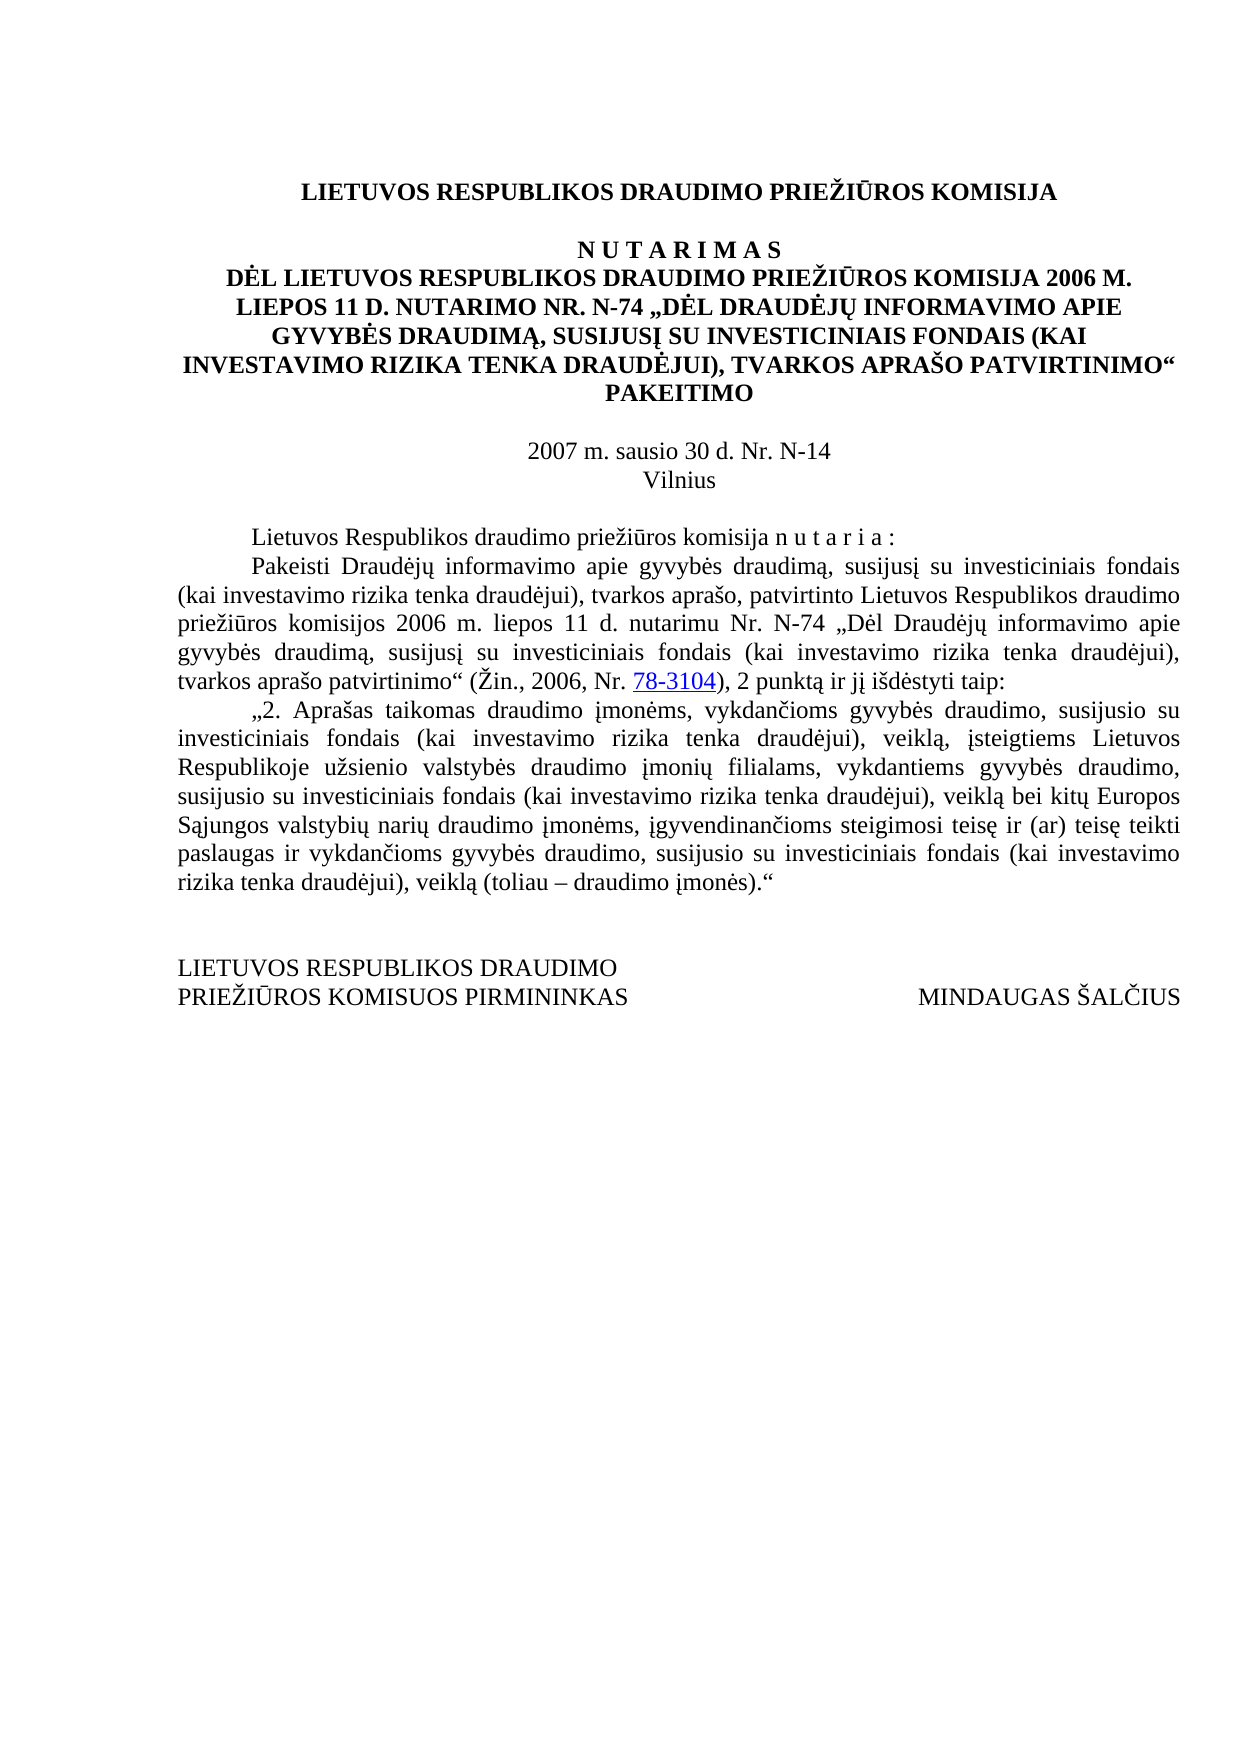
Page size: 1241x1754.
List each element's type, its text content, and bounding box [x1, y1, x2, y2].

text Lietuvos Respublikos draudimo priežiūros komisija nutaria: [177, 522, 1181, 551]
text DĖL LIETUVOS RESPUBLIKOS DRAUDIMO PRIEŽIŪROS KOMISIJA 2006 M. LIEPOS 11 D. NUTARIMO NR. N-74 „DĖL DRAUDĖJŲ INFORMAVIMO APIE GYVYBĖS DRAUDIMĄ, SUSIJUSĮ SU INVESTICINIAIS FONDAIS (KAI INVESTAVIMO RIZIKA TENKA DRAUDĖJUI), TVARKOS APRAŠO PATVIRTINIMO“ PAKEITIMO [177, 263, 1181, 407]
text LIETUVOS RESPUBLIKOS DRAUDIMO [177, 953, 1181, 982]
text LIETUVOS RESPUBLIKOS DRAUDIMO PRIEŽIŪROS KOMISIJA [177, 177, 1181, 206]
text 2007 m. sausio 30 d. Nr. N-14 [177, 436, 1181, 465]
text N U T A R I M A S [177, 235, 1181, 263]
text Vilnius [177, 465, 1181, 493]
text „2. Aprašas taikomas draudimo įmonėms, vykdančioms gyvybės draudimo, susijusio su investiciniais fondais (kai investavimo rizika tenka draudėjui), veiklą, įsteigtiems Lietuvos Respublikoje užsienio valstybės draudimo įmonių filialams, vykdantiems gyvybės draudimo, susijusio su investiciniais fondais (kai investavimo rizika tenka draudėjui), veiklą bei kitų Europos Sąjungos valstybių narių draudimo įmonėms, įgyvendinančioms steigimosi teisę ir (ar) teisę teikti paslaugas ir vykdančioms gyvybės draudimo, susijusio su investiciniais fondais (kai investavimo rizika tenka draudėjui), veiklą (toliau – draudimo įmonės).“ [177, 695, 1181, 896]
text Pakeisti Draudėjų informavimo apie gyvybės draudimą, susijusį su investiciniais fondais (kai investavimo rizika tenka draudėjui), tvarkos aprašo, patvirtinto Lietuvos Respublikos draudimo priežiūros komisijos 2006 m. liepos 11 d. nutarimu Nr. N-74 „Dėl Draudėjų informavimo apie gyvybės draudimą, susijusį su investiciniais fondais (kai investavimo rizika tenka draudėjui), tvarkos aprašo patvirtinimo“ (Žin., 2006, Nr. 78-3104), 2 punktą ir jį išdėstyti taip: [177, 551, 1181, 695]
text PRIEŽIŪROS KOMISUOS PIRMININKAS MINDAUGAS ŠALČIUS [177, 982, 1181, 1011]
